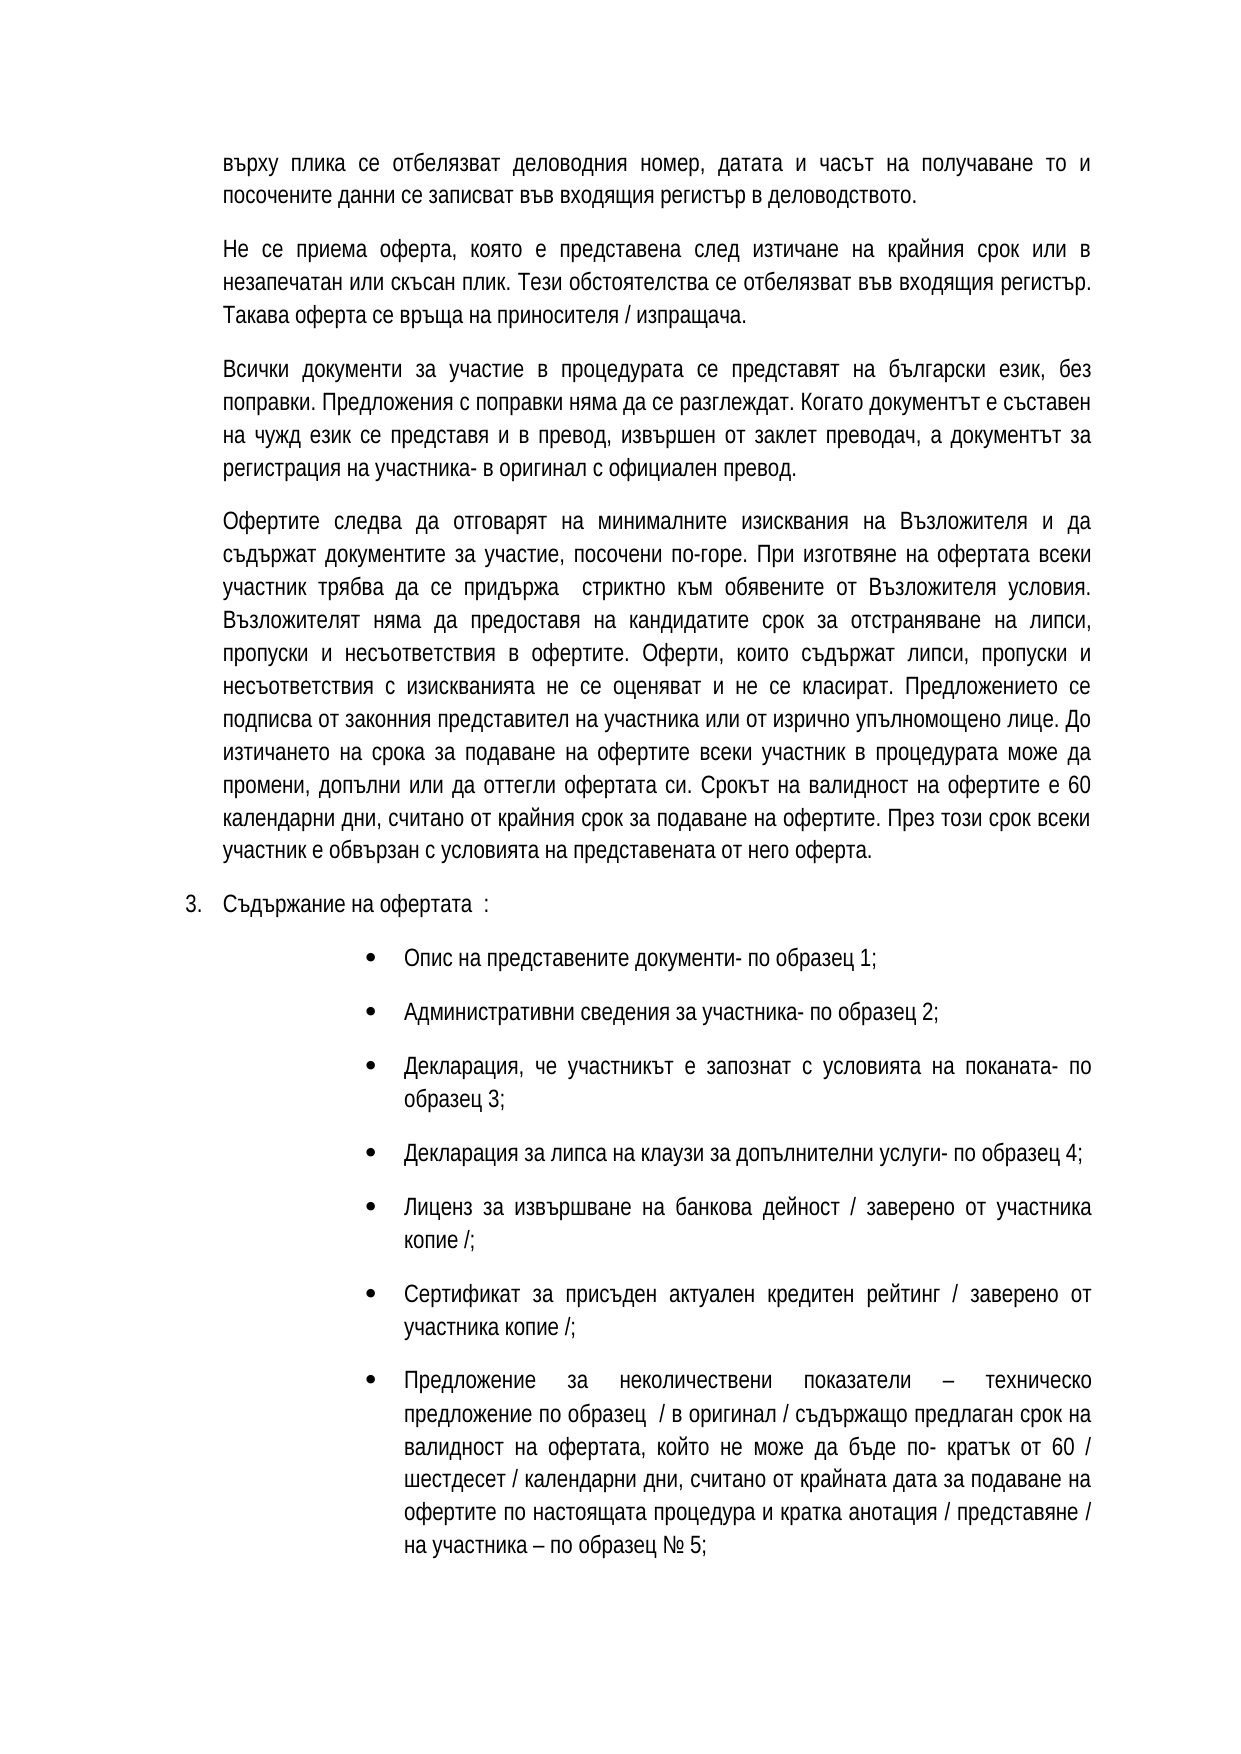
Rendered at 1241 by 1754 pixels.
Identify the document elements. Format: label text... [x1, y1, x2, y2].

list Декларация, че участникът е запознат с условията на поканата- по образец 3; [366, 1051, 1093, 1113]
list Предложение за неколичествени показатели – техническо предложение по образец / в оригинал / съдържащо предлаган срок на валидност на офертата, който не може да бъде по- кратък от 60 / шестдесет / календарни дни, считано от крайната дата за подаване на офертите по настоящата процедура и кратка анотация / представяне / на участника – по образец № 5; [366, 1366, 1093, 1559]
text Всички документи за участие в процедурата се представят на български език, без поправки. Предложения с поправки няма да се разглеждат. Когато документът е съставен на чужд език се представя и в превод, извършен от заклет преводач, а документът за регистрация на участника- в оригинал с официален превод. [223, 354, 1093, 481]
list Административни сведения за участника- по образец 2; [366, 997, 1093, 1026]
list Лиценз за извършване на банкова дейност / заверено от участника копие /; [366, 1192, 1093, 1253]
text Офертите следва да отговарят на минималните изисквания на Възложителя и да съдържат документите за участие, посочени по-горе. При изготвяне на офертата всеки участник трябва да се придържа стриктно към обявените от Възложителя условия. Възложителят няма да предоставя на кандидатите срок за отстраняване на липси, пропуски и несъответствия в офертите. Оферти, които съдържат липси, пропуски и несъответствия с изискванията не се оценяват и не се класират. Предложението се подписва от законния представител на участника или от изрично упълномощено лице. До изтичането на срока за подаване на офертите всеки участник в процедурата може да промени, допълни или да оттегли офертата си. Срокът на валидност на офертите е 60 календарни дни, считано от крайния срок за подаване на офертите. През този срок всеки участник е обвързан с условията на представената от него оферта. [223, 506, 1093, 864]
list Декларация за липса на клаузи за допълнителни услуги- по образец 4; [366, 1138, 1093, 1167]
list Сертификат за присъден актуален кредитен рейтинг / заверено от участника копие /; [366, 1279, 1093, 1340]
text Не се приема оферта, която е представена след изтичане на крайния срок или в незапечатан или скъсан плик. Тези обстоятелства се отбелязват във входящия регистър. Такава оферта се връща на приносителя / изпращача. [223, 234, 1093, 329]
list Съдържание на офертата : [185, 889, 1093, 918]
text върху плика се отбелязват деловодния номер, датата и часът на получаване то и посочените данни се записват във входящия регистър в деловодството. [223, 148, 1093, 209]
list Опис на представените документи- по образец 1; [366, 943, 1093, 972]
